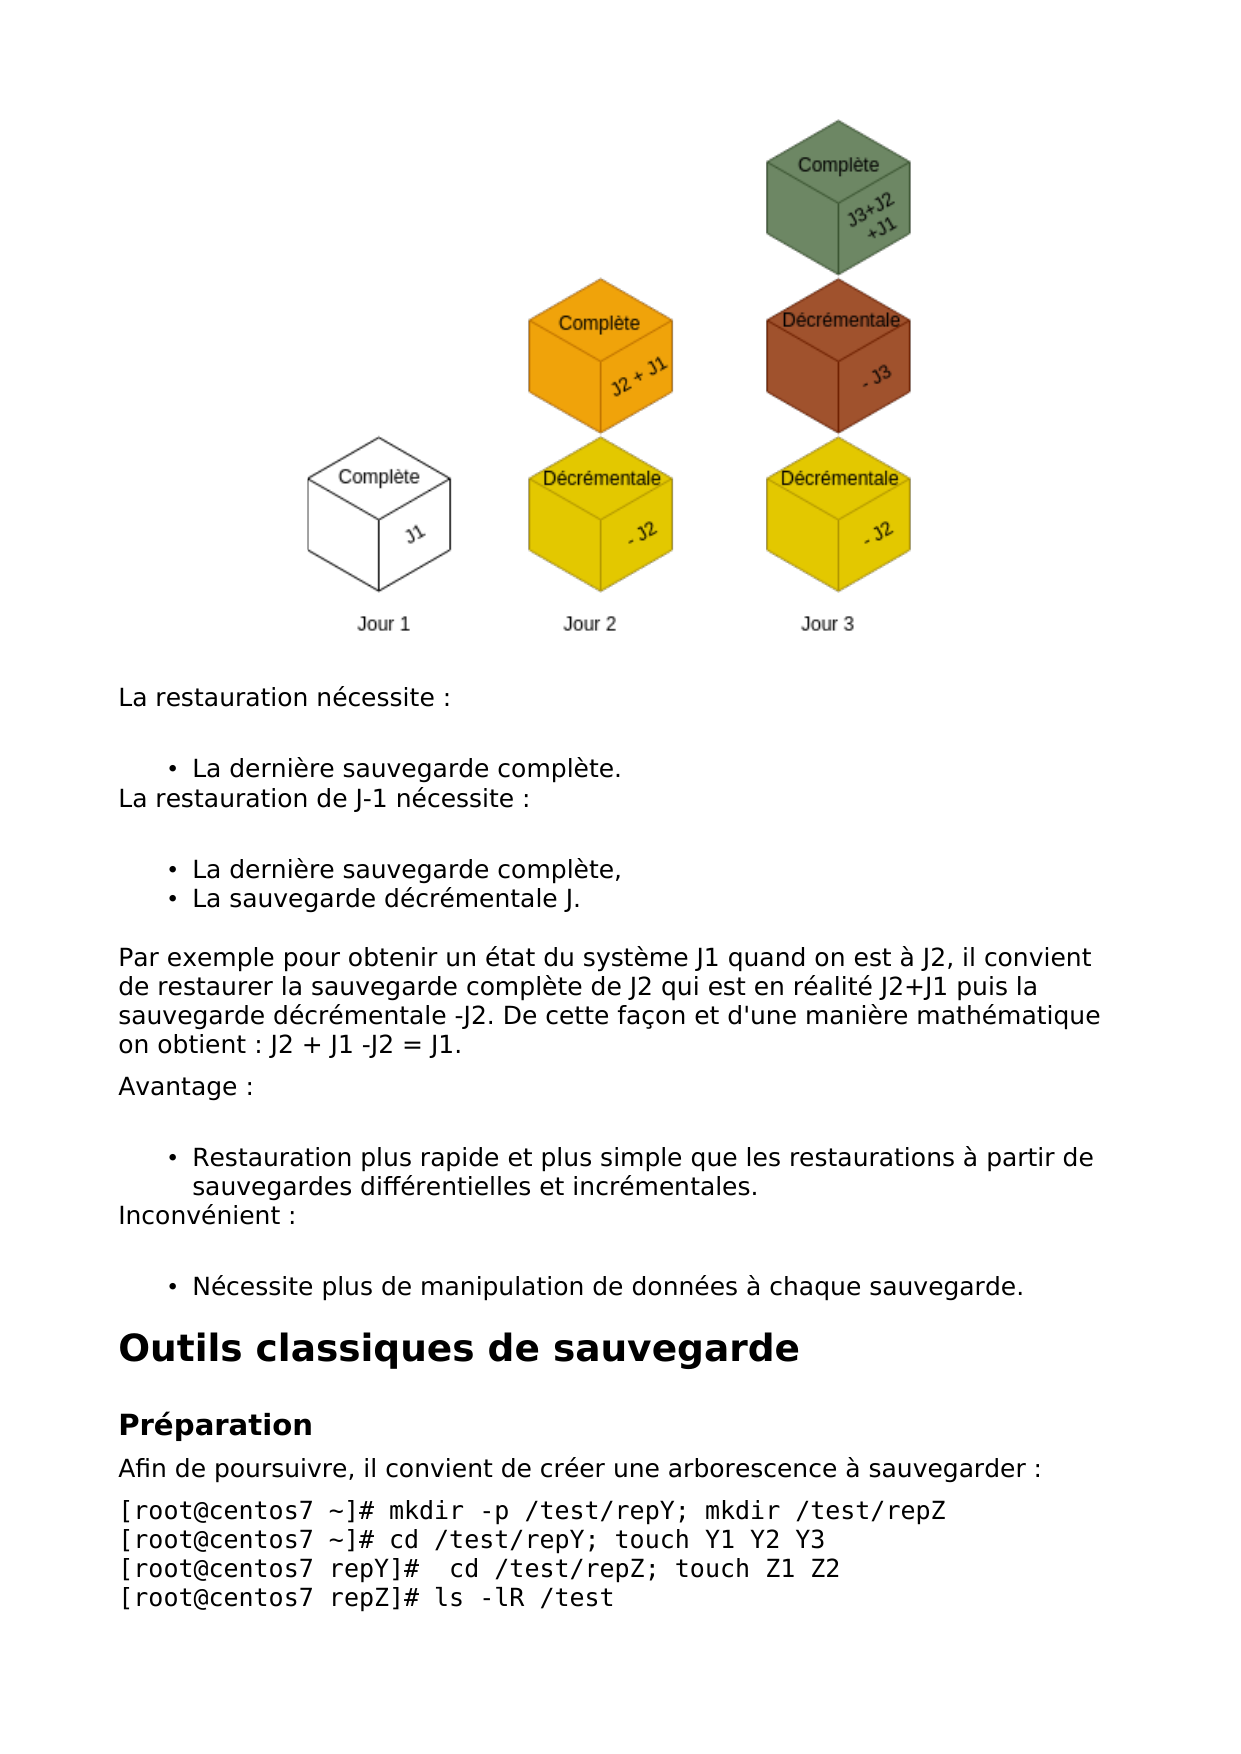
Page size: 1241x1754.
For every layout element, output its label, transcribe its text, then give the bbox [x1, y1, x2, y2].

list Restauration plus rapide et plus simple que les restaurations à partir de sauvegardes différentielles et incrémentales. [177, 1143, 1122, 1201]
text Inconvénient : [118, 1201, 1122, 1231]
text [root@centos7 ~]# mkdir -p /test/repY; mkdir /test/repZ [root@centos7 ~]# cd /test/repY; touch Y1 Y2 Y3 [root@centos7 repY]# cd /test/repZ; touch Z1 Z2 [root@centos7 repZ]# ls -lR /test [118, 1496, 1122, 1613]
picture [307, 118, 933, 642]
list La dernière sauvegarde complète, [177, 855, 1122, 884]
list La dernière sauvegarde complète. [177, 755, 1122, 784]
text Afin de poursuivre, il convient de créer une arborescence à sauvegarder : [118, 1454, 1122, 1483]
subtitle Outils classiques de sauvegarde [118, 1327, 1122, 1370]
list Nécessite plus de manipulation de données à chaque sauvegarde. [177, 1273, 1122, 1302]
subtitle Préparation [118, 1408, 1122, 1442]
text Avantage : [118, 1072, 1122, 1101]
text La restauration nécessite : [118, 683, 1122, 713]
text Par exemple pour obtenir un état du système J1 quand on est à J2, il convient de restaurer la sauvegarde complète de J2 qui est en réalité J2+J1 puis la sauvegarde décrémentale -J2. De cette façon et d'une manière mathématique on obtient : J2 + J1 -J2 = J1. [118, 943, 1122, 1059]
list La sauvegarde décrémentale J. [177, 884, 1122, 913]
text La restauration de J-1 nécessite : [118, 784, 1122, 813]
